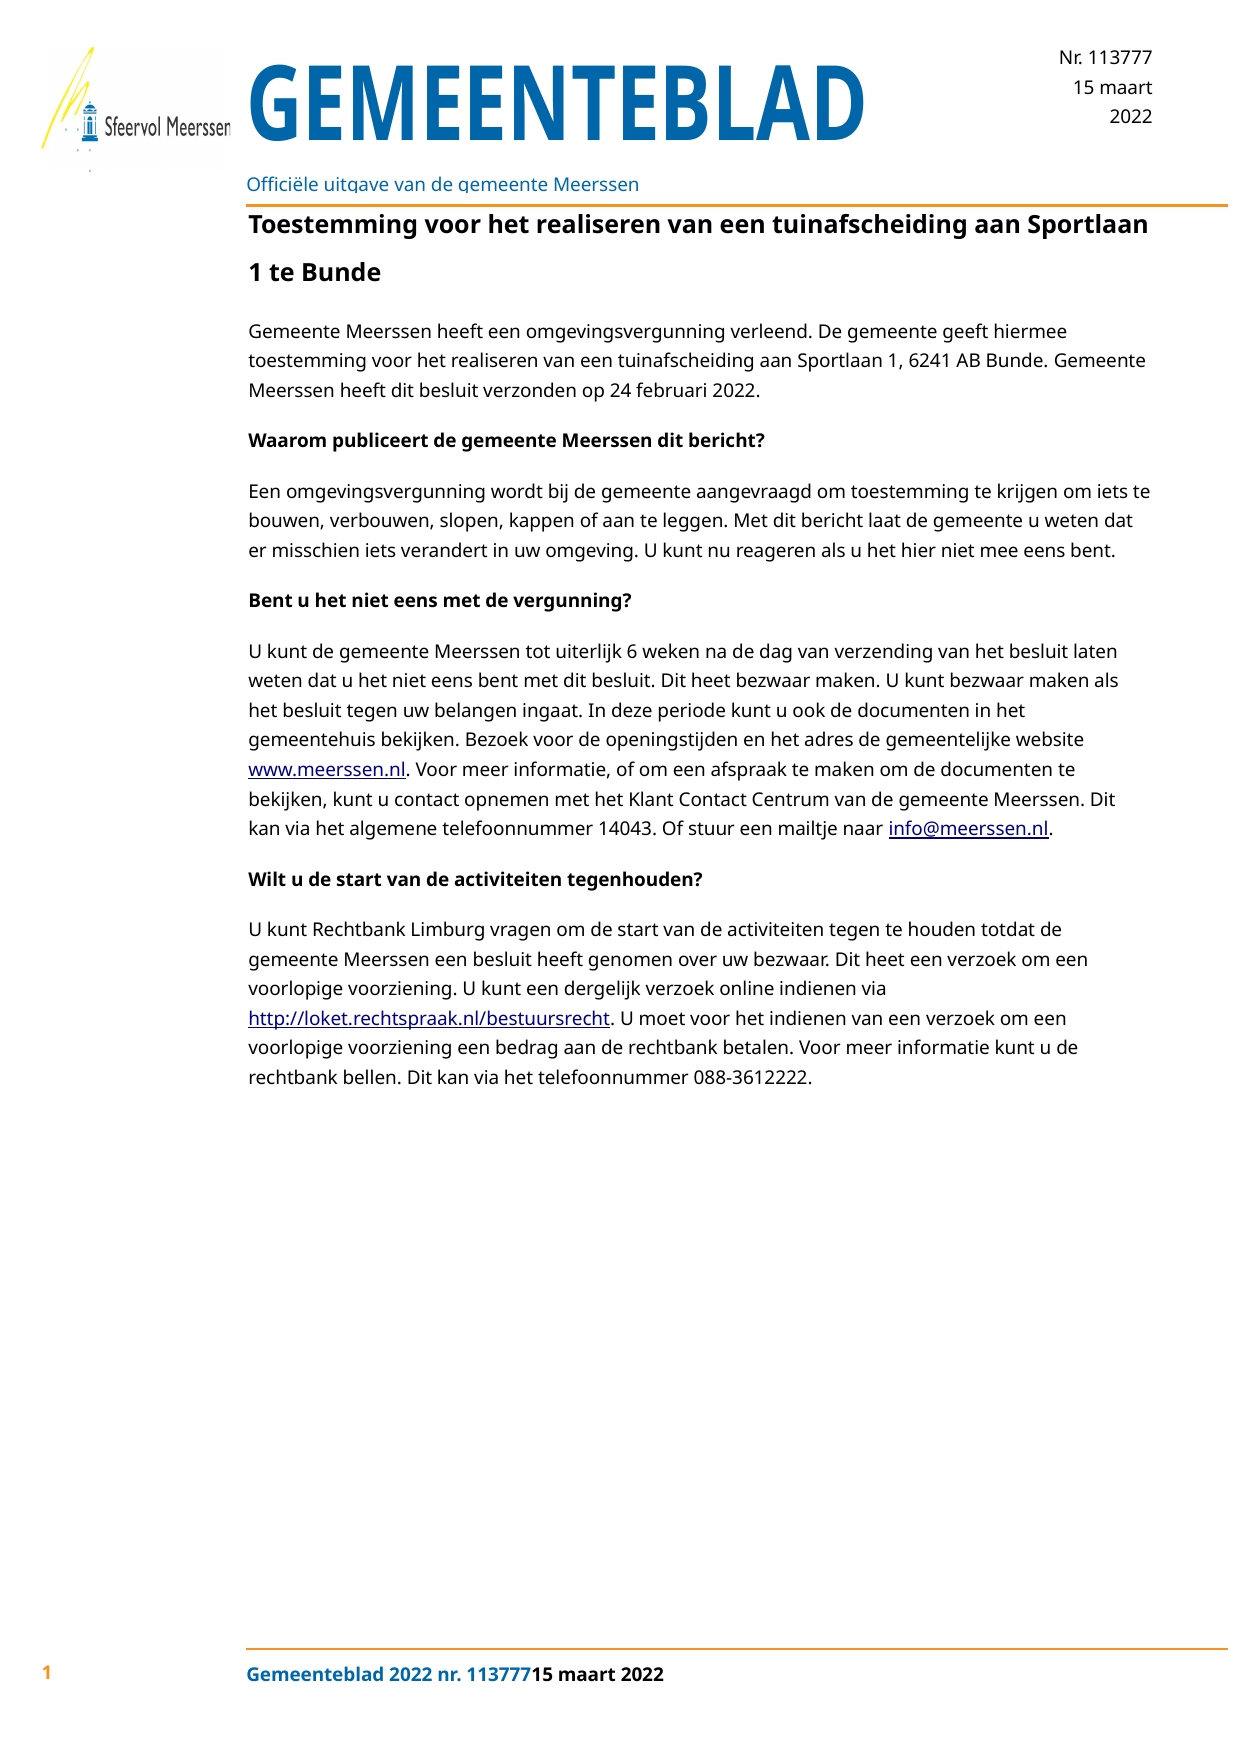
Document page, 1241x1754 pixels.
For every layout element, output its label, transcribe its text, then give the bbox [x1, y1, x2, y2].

text Wilt u de start van de activiteiten tegenhouden? [248, 866, 1152, 892]
text Gemeente Meerssen heeft een omgevingsvergunning verleend. De gemeente geeft hiermee toestemming voor het realiseren van een tuinafscheiding aan Sportlaan 1, 6241 AB Bunde. Gemeente Meerssen heeft dit besluit verzonden op 24 februari 2022. [248, 318, 1152, 403]
text Waarom publiceert de gemeente Meerssen dit bericht? [248, 427, 1152, 453]
text Toestemming voor het realiseren van een tuinafscheiding aan Sportlaan 1 te Bunde [248, 207, 1152, 288]
text Bent u het niet eens met de vergunning? [248, 587, 1152, 613]
picture [41, 47, 231, 172]
text Een omgevingsvergunning wordt bij de gemeente aangevraagd om toestemming te krijgen om iets te bouwen, verbouwen, slopen, kappen of aan te leggen. Met dit bericht laat de gemeente u weten dat er misschien iets verandert in uw omgeving. U kunt nu reageren als u het hier niet mee eens bent. [248, 478, 1152, 563]
text U kunt Rechtbank Limburg vragen om de start van de activiteiten tegen te houden totdat de gemeente Meerssen een besluit heeft genomen over uw bezwaar. Dit heet een verzoek om een voorlopige voorziening. U kunt een dergelijk verzoek online indienen via http://loket.rechtspraak.nl/bestuursrecht. U moet voor het indienen van een verzoek om een voorlopige voorziening een bedrag aan de rechtbank betalen. Voor meer informatie kunt u de rechtbank bellen. Dit kan via het telefoonnummer 088-3612222. [248, 916, 1152, 1090]
text U kunt de gemeente Meerssen tot uiterlijk 6 weken na de dag van verzending van het besluit laten weten dat u het niet eens bent met dit besluit. Dit heet bezwaar maken. U kunt bezwaar maken als het besluit tegen uw belangen ingaat. In deze periode kunt u ook de documenten in het gemeentehuis bekijken. Bezoek voor de openingstijden en het adres de gemeentelijke website www.meerssen.nl. Voor meer informatie, of om een afspraak te maken om de documenten te bekijken, kunt u contact opnemen met het Klant Contact Centrum van de gemeente Meerssen. Dit kan via het algemene telefoonnummer 14043. Of stuur een mailtje naar info@meerssen.nl. [248, 638, 1152, 841]
